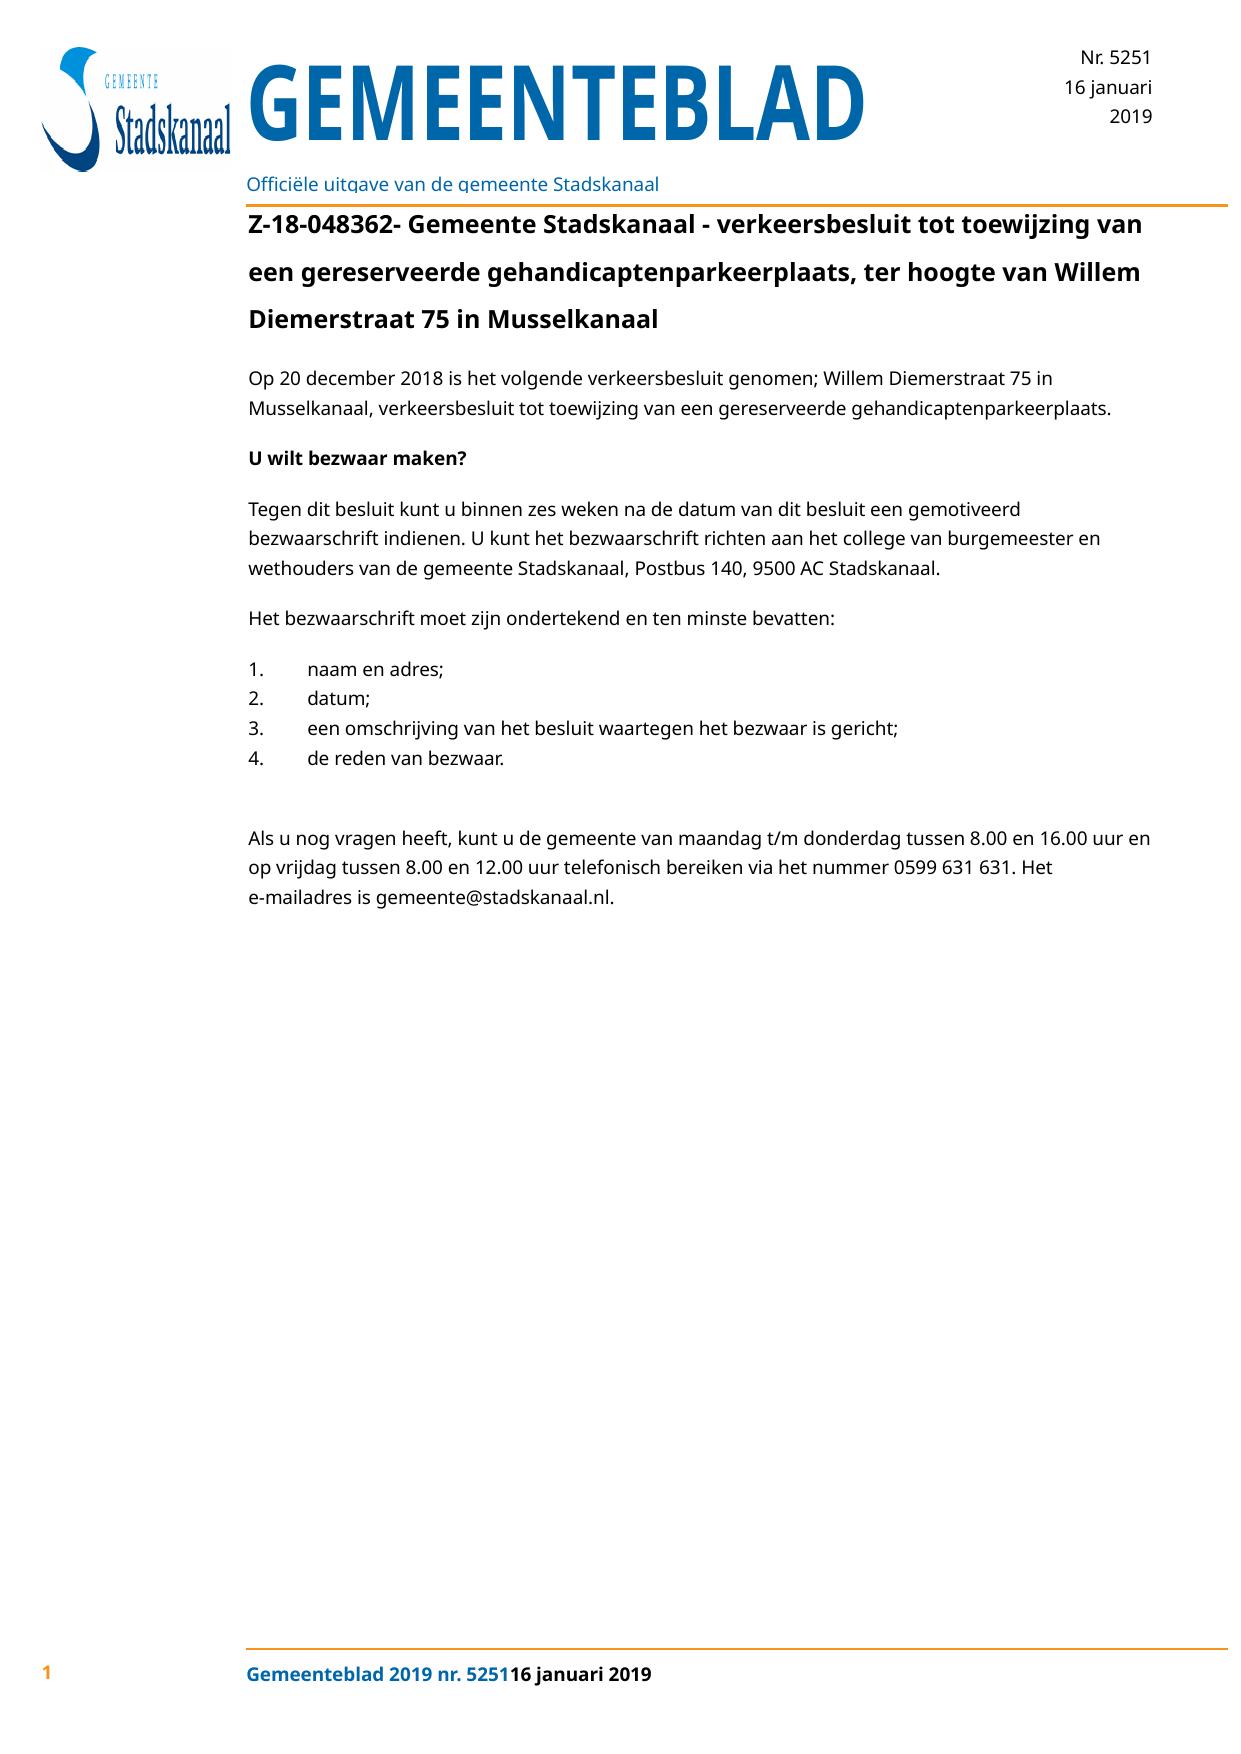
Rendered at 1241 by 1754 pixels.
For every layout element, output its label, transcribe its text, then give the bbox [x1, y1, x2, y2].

list de reden van bezwaar. [248, 745, 1152, 770]
text Op 20 december 2018 is het volgende verkeersbesluit genomen; Willem Diemerstraat 75 in Musselkanaal, verkeersbesluit tot toewijzing van een gereserveerde gehandicaptenparkeerplaats. [248, 366, 1152, 421]
text Z-18-048362- Gemeente Stadskanaal - verkeersbesluit tot toewijzing van een gereserveerde gehandicaptenparkeerplaats, ter hoogte van Willem Diemerstraat 75 in Musselkanaal [248, 207, 1152, 336]
text Tegen dit besluit kunt u binnen zes weken na de datum van dit besluit een gemotiveerd bezwaarschrift indienen. U kunt het bezwaarschrift richten aan het college van burgemeester en wethouders van de gemeente Stadskanaal, Postbus 140, 9500 AC Stadskanaal. [248, 496, 1152, 581]
list datum; [248, 686, 1152, 711]
text Als u nog vragen heeft, kunt u de gemeente van maandag t/m donderdag tussen 8.00 en 16.00 uur en op vrijdag tussen 8.00 en 12.00 uur telefonisch bereiken via het nummer 0599 631 631. Het e‑mailadres is gemeente@stadskanaal.nl. [248, 825, 1152, 909]
text Het bezwaarschrift moet zijn ondertekend en ten minste bevatten: [248, 606, 1152, 631]
list naam en adres; [248, 656, 1152, 682]
text U wilt bezwaar maken? [248, 446, 1152, 471]
picture [41, 47, 231, 172]
list een omschrijving van het besluit waartegen het bezwaar is gericht; [248, 715, 1152, 741]
